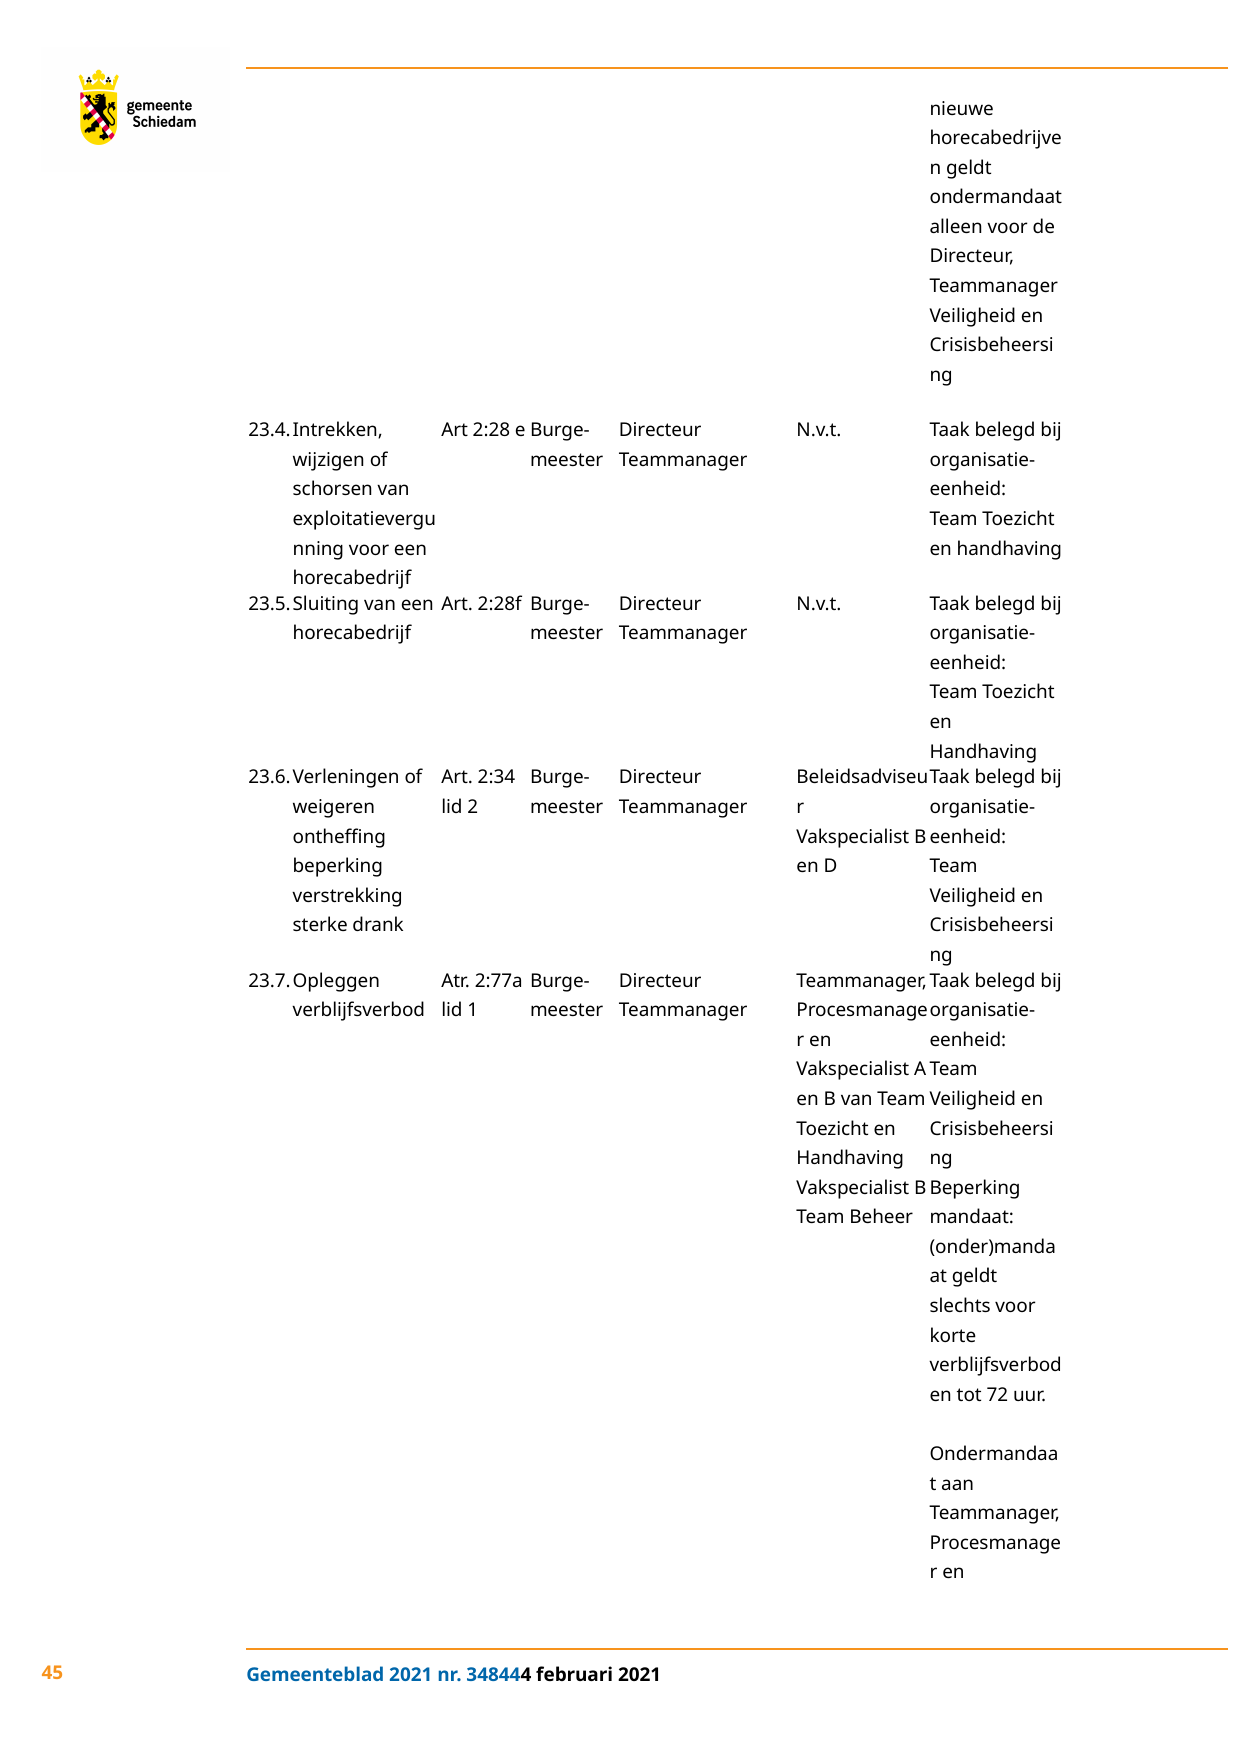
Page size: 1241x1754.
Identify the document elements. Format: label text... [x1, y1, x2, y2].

table_cell N.v.t. [796, 416, 929, 590]
table_cell Burge-meester [530, 764, 619, 967]
table_cell [796, 95, 929, 416]
table_cell Taak belegd bij organisatie-eenheid: Team Toezicht en Handhaving [929, 590, 1063, 764]
table_cell Taak belegd bij organisatie-eenheid: Team Veiligheid en Crisisbeheersing Beperking mandaat: (onder)mandaat geldt slechts voor korte verblijfsverboden tot 72 uur. Ondermandaat aan Teammanager, Procesmanager en [929, 967, 1063, 1584]
table_cell [619, 95, 796, 416]
table_cell 23.7. [248, 967, 292, 1584]
table_cell Art 2:28 e [441, 416, 530, 590]
table_cell 23.5. [248, 590, 292, 764]
table_cell Directeur Teammanager [619, 590, 796, 764]
table_cell Burge-meester [530, 590, 619, 764]
table_cell Intrekken, wijzigen of schorsen van exploitatievergunning voor een horecabedrijf [293, 416, 441, 590]
table_cell Directeur Teammanager [619, 416, 796, 590]
table_cell Verleningen of weigeren ontheffing beperking verstrekking sterke drank [293, 764, 441, 967]
table_cell 23.6. [248, 764, 292, 967]
table_cell N.v.t. [796, 590, 929, 764]
table_cell [441, 95, 530, 416]
table_cell Taak belegd bij organisatie-eenheid: Team Veiligheid en Crisisbeheersing [929, 764, 1063, 967]
table_cell Opleggen verblijfsverbod [293, 967, 441, 1584]
table_cell [248, 95, 292, 416]
table_cell Taak belegd bij organisatie-eenheid: Team Toezicht en handhaving [929, 416, 1063, 590]
table_cell Atr. 2:77a lid 1 [441, 967, 530, 1584]
table_cell [530, 95, 619, 416]
table_cell [293, 95, 441, 416]
table_cell Art. 2:34 lid 2 [441, 764, 530, 967]
table_cell Teammanager, Procesmanager en Vakspecialist A en B van Team Toezicht en Handhaving Vakspecialist B Team Beheer [796, 967, 929, 1584]
table_cell Burge-meester [530, 416, 619, 590]
table_cell Sluiting van een horecabedrijf [293, 590, 441, 764]
table_cell Art. 2:28f [441, 590, 530, 764]
table_cell 23.4. [248, 416, 292, 590]
table_cell Beleidsadviseur Vakspecialist B en D [796, 764, 929, 967]
table_cell Burge-meester [530, 967, 619, 1584]
table_cell Directeur Teammanager [619, 764, 796, 967]
table_cell nieuwe horecabedrijven geldt ondermandaat alleen voor de Directeur, Teammanager Veiligheid en Crisisbeheersing [929, 95, 1063, 416]
picture [41, 47, 231, 172]
table_cell Directeur Teammanager [619, 967, 796, 1584]
